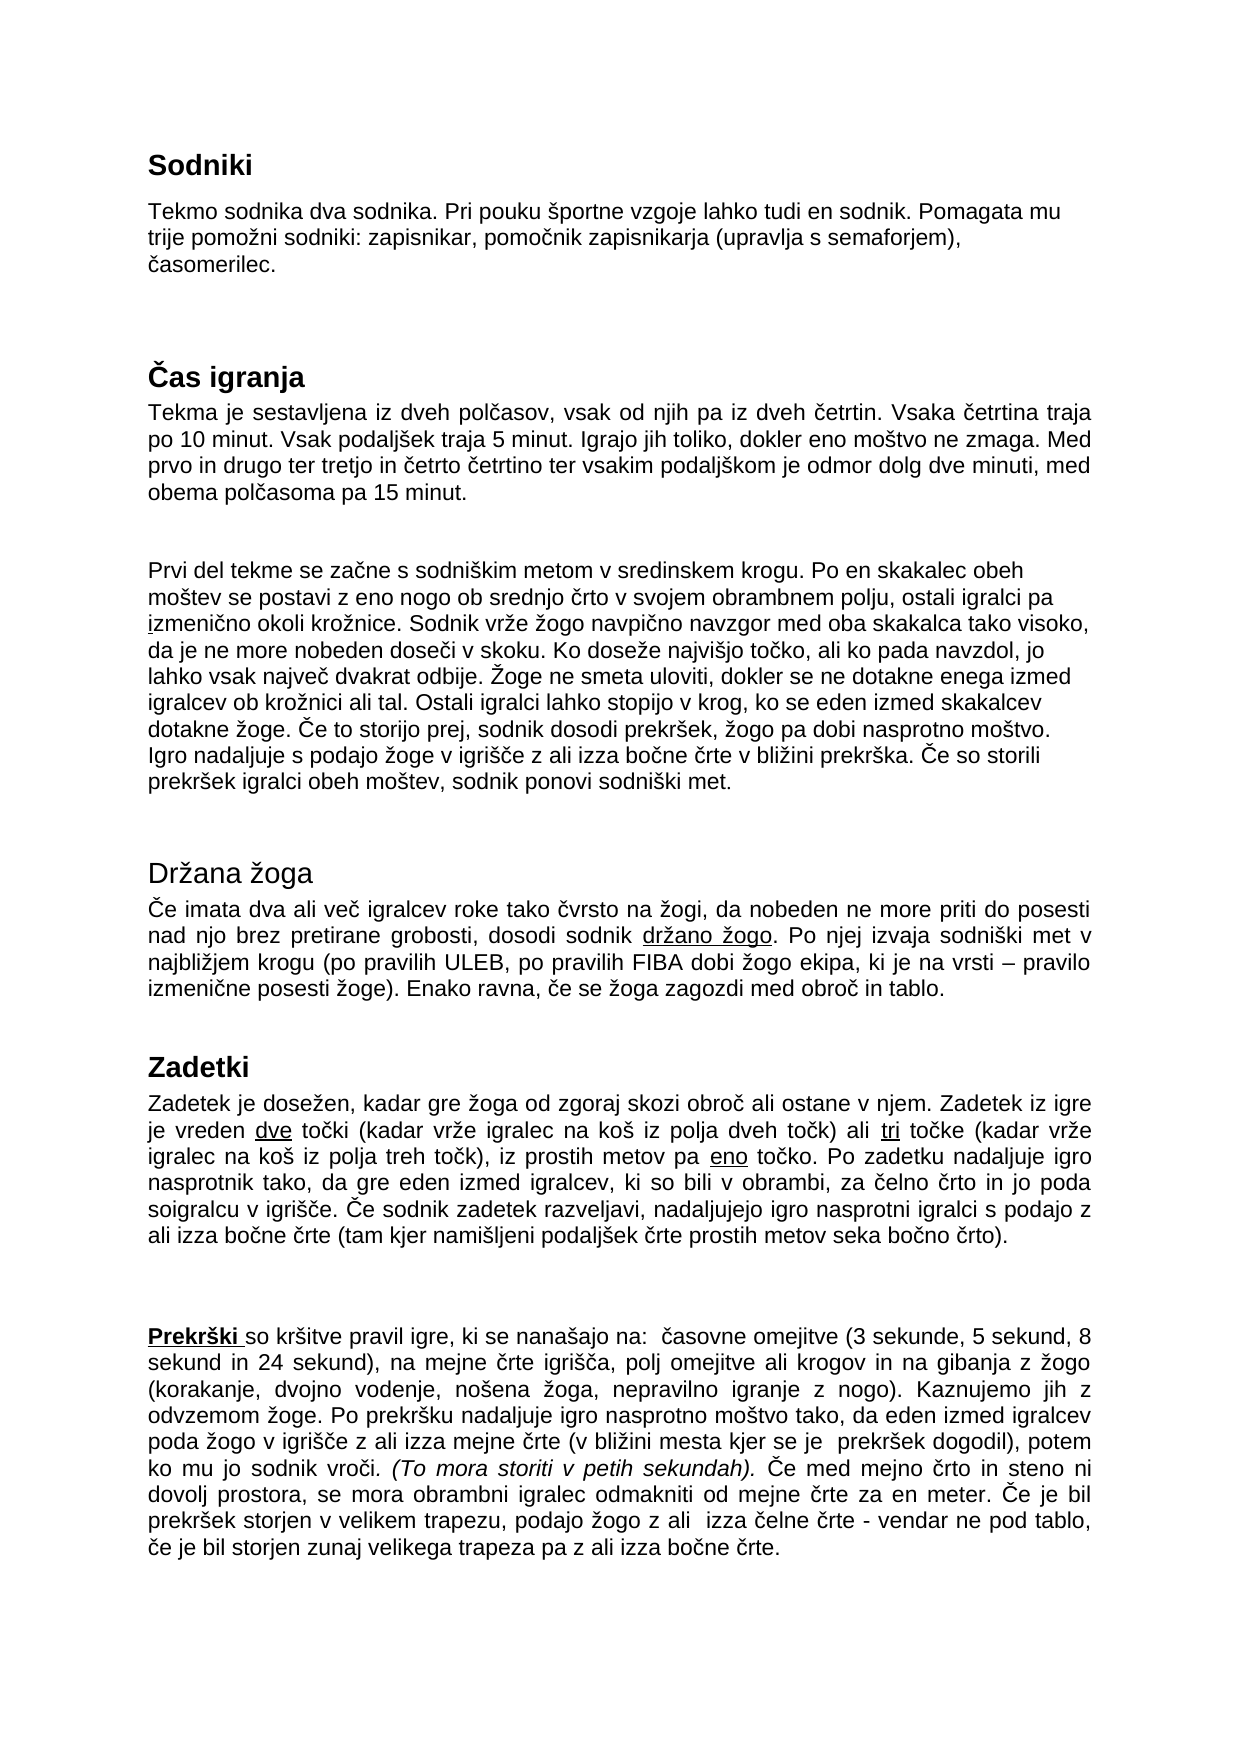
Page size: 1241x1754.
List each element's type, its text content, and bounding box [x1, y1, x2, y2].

text Tekma je sestavljena iz dveh polčasov, vsak od njih pa iz dveh četrtin. Vsaka četrtina traja po 10 minut. Vsak podaljšek traja 5 minut. Igrajo jih toliko, dokler eno moštvo ne zmaga. Med prvo in drugo ter tretjo in četrto četrtino ter vsakim podaljškom je odmor dolg dve minuti, med obema polčasoma pa 15 minut. [148, 399, 1092, 505]
text Če imata dva ali več igralcev roke tako čvrsto na žogi, da nobeden ne more priti do posesti nad njo brez pretirane grobosti, dosodi sodnik držano žogo. Po njej izvaja sodniški met v najbližjem krogu (po pravilih ULEB, po pravilih FIBA dobi žogo ekipa, ki je na vrsti – pravilo izmenične posesti žoge). Enako ravna, če se žoga zagozdi med obroč in tablo. [148, 896, 1092, 1001]
subtitle Sodniki [148, 148, 1092, 181]
subtitle Zadetki [148, 1051, 1092, 1084]
text Prekrški so kršitve pravil igre, ki se nanašajo na: časovne omejitve (3 sekunde, 5 sekund, 8 sekund in 24 sekund), na mejne črte igrišča, polj omejitve ali krogov in na gibanja z žogo (korakanje, dvojno vodenje, nošena žoga, nepravilno igranje z nogo). Kaznujemo jih z odvzemom žoge. Po prekršku nadaljuje igro nasprotno moštvo tako, da eden izmed igralcev poda žogo v igrišče z ali izza mejne črte (v bližini mesta kjer se je prekršek dogodil), potem ko mu jo sodnik vroči. (To mora storiti v petih sekundah). Če med mejno črto in steno ni dovolj prostora, se mora obrambni igralec odmakniti od mejne črte za en meter. Če je bil prekršek storjen v velikem trapezu, podajo žogo z ali izza čelne črte - vendar ne pod tablo, če je bil storjen zunaj velikega trapeza pa z ali izza bočne črte. [148, 1323, 1092, 1560]
text Zadetek je dosežen, kadar gre žoga od zgoraj skozi obroč ali ostane v njem. Zadetek iz igre je vreden dve točki (kadar vrže igralec na koš iz polja dveh točk) ali tri točke (kadar vrže igralec na koš iz polja treh točk), iz prostih metov pa eno točko. Po zadetku nadaljuje igro nasprotnik tako, da gre eden izmed igralcev, ki so bili v obrambi, za čelno črto in jo poda soigralcu v igrišče. Če sodnik zadetek razveljavi, nadaljujejo igro nasprotni igralci s podajo z ali izza bočne črte (tam kjer namišljeni podaljšek črte prostih metov seka bočno črto). [148, 1090, 1092, 1248]
text Prvi del tekme se začne s sodniškim metom v sredinskem krogu. Po en skakalec obeh moštev se postavi z eno nogo ob srednjo črto v svojem obrambnem polju, ostali igralci pa izmenično okoli krožnice. Sodnik vrže žogo navpično navzgor med oba skakalca tako visoko, da je ne more nobeden doseči v skoku. Ko doseže najvišjo točko, ali ko pada navzdol, jo lahko vsak največ dvakrat odbije. Žoge ne smeta uloviti, dokler se ne dotakne enega izmed igralcev ob krožnici ali tal. Ostali igralci lahko stopijo v krog, ko se eden izmed skakalcev dotakne žoge. Če to storijo prej, sodnik dosodi prekršek, žogo pa dobi nasprotno moštvo. Igro nadaljuje s podajo žoge v igrišče z ali izza bočne črte v bližini prekrška. Če so storili prekršek igralci obeh moštev, sodnik ponovi sodniški met. [148, 557, 1092, 795]
text Tekmo sodnika dva sodnika. Pri pouku športne vzgoje lahko tudi en sodnik. Pomagata mu trije pomožni sodniki: zapisnikar, pomočnik zapisnikarja (upravlja s semaforjem), časomerilec. [148, 198, 1092, 277]
subtitle Čas igranja [148, 359, 1092, 393]
subtitle Držana žoga [148, 856, 1092, 890]
